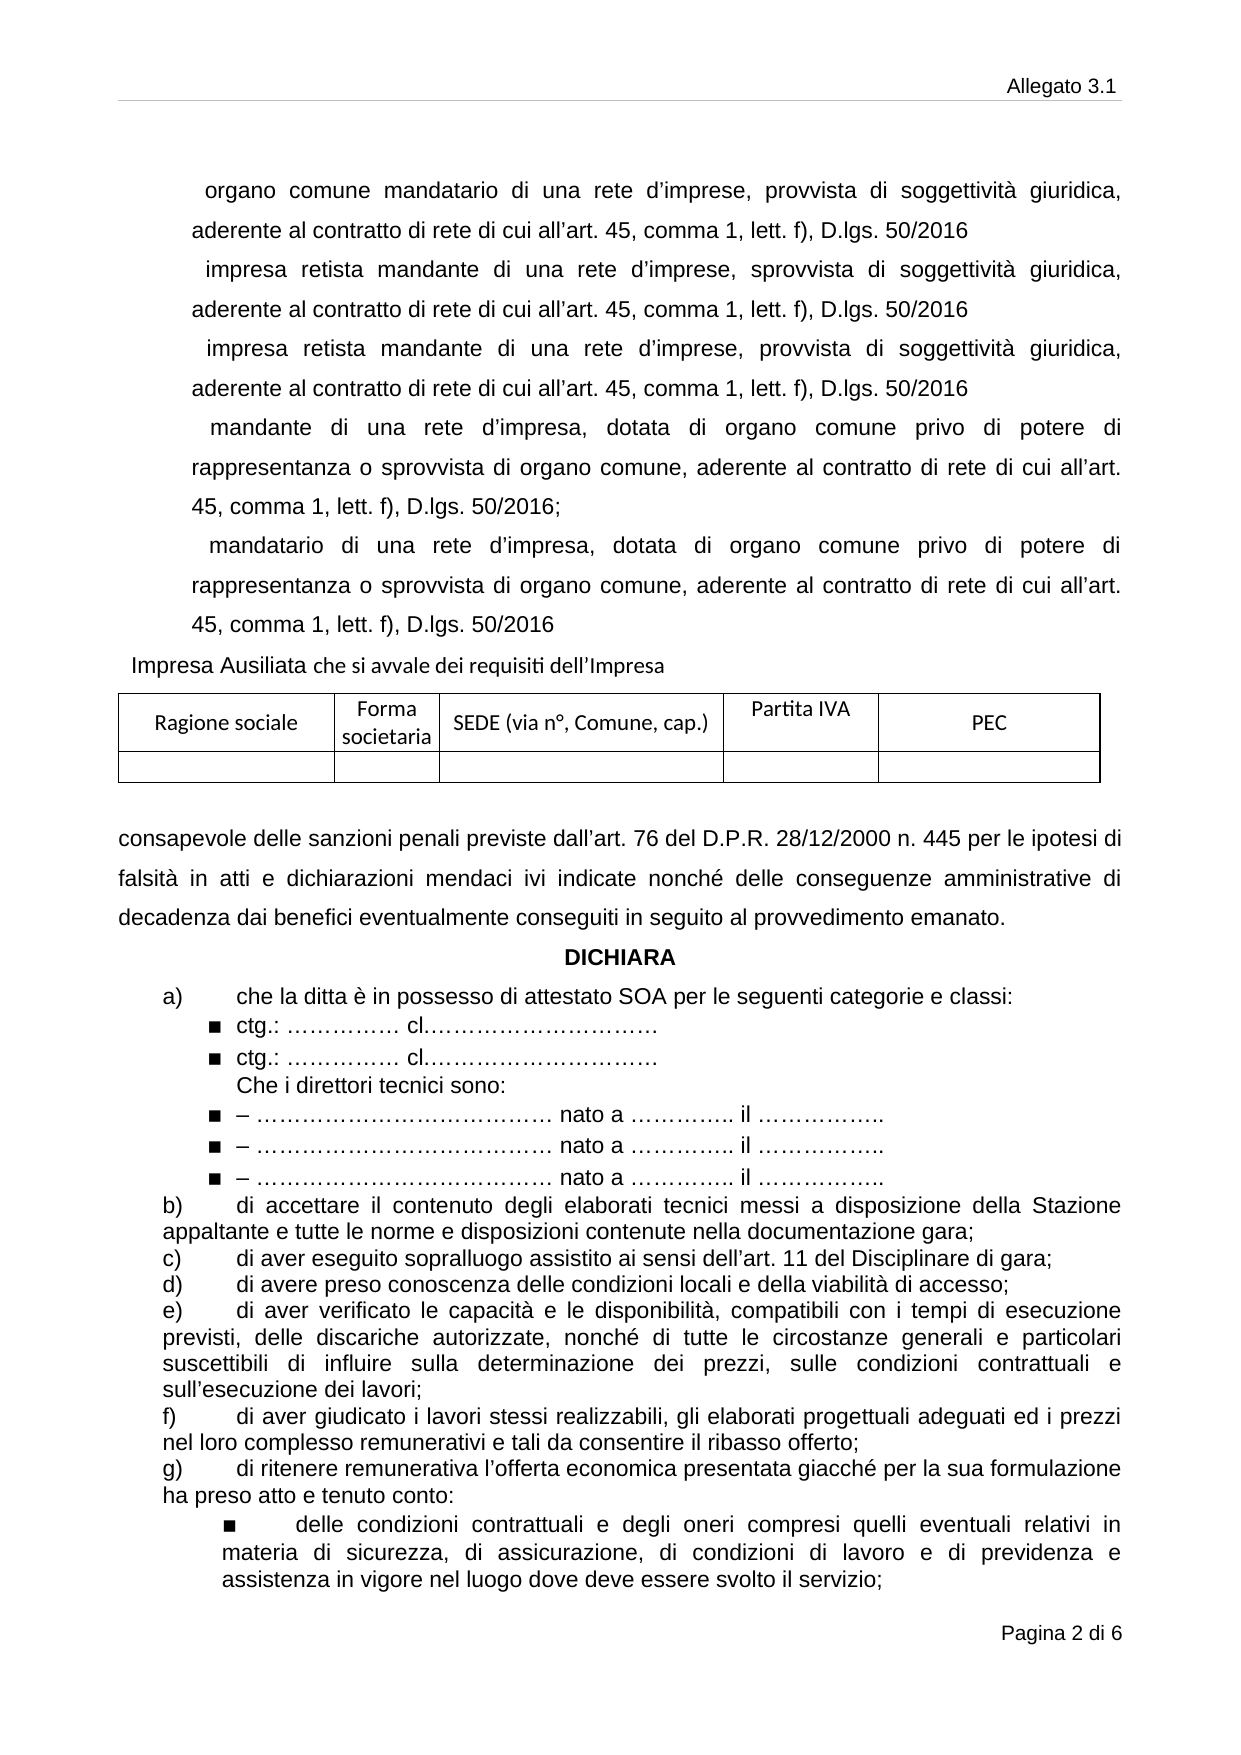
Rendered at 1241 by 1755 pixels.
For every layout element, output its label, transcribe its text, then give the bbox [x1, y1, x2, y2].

text Che i direttori tecnici sono: [236, 1072, 1122, 1098]
table_header Ragione sociale [119, 694, 334, 751]
text impresa retista mandante di una rete d’imprese, sprovvista di soggettività giuridica, aderente al contratto di rete di cui all’art. 45, comma 1, lett. f), D.lgs. 50/2016 [191, 256, 1122, 322]
table_header Partita IVA [724, 694, 878, 751]
list di aver giudicato i lavori stessi realizzabili, gli elaborati progettuali adeguati ed i prezzi nel loro complesso remunerativi e tali da consentire il ribasso offerto; [162, 1403, 1122, 1455]
list di aver verificato le capacità e le disponibilità, compatibili con i tempi di esecuzione previsti, delle discariche autorizzate, nonché di tutte le circostanze generali e particolari suscettibili di influire sulla determinazione dei prezzi, sulle condizioni contrattuali e sull’esecuzione dei lavori; [162, 1297, 1122, 1403]
list – ………………………………… nato a ………….. il …………….. [207, 1098, 1122, 1129]
table_header SEDE (via n°, Comune, cap.) [440, 694, 723, 751]
list – ………………………………… nato a ………….. il …………….. [207, 1161, 1122, 1192]
list di accettare il contenuto degli elaborati tecnici messi a disposizione della Stazione appaltante e tutte le norme e disposizioni contenute nella documentazione gara; [162, 1192, 1122, 1244]
text mandante di una rete d’impresa, dotata di organo comune privo di potere di rappresentanza o sprovvista di organo comune, aderente al contratto di rete di cui all’art. 45, comma 1, lett. f), D.lgs. 50/2016; [191, 414, 1122, 519]
list di ritenere remunerativa l’offerta economica presentata giacché per la sua formulazione ha preso atto e tenuto conto: [162, 1455, 1122, 1508]
table_cell [879, 752, 1099, 782]
table_header PEC [879, 694, 1099, 751]
list di avere preso conoscenza delle condizioni locali e della viabilità di accesso; [162, 1271, 1122, 1297]
table_cell [440, 752, 723, 782]
list ctg.: …………… cl.………………………… [207, 1009, 1122, 1041]
table_cell [335, 752, 439, 782]
list – ………………………………… nato a ………….. il …………….. [207, 1129, 1122, 1161]
list che la ditta è in possesso di attestato SOA per le seguenti categorie e classi: [162, 983, 1122, 1009]
list delle condizioni contrattuali e degli oneri compresi quelli eventuali relativi in materia di sicurezza, di assicurazione, di condizioni di lavoro e di previdenza e assistenza in vigore nel luogo dove deve essere svolto il servizio; [222, 1508, 1122, 1592]
text Impresa Ausiliata che si avvale dei requisiti dell’Impresa [118, 651, 1122, 679]
list di aver eseguito sopralluogo assistito ai sensi dell’art. 11 del Disciplinare di gara; [162, 1244, 1122, 1271]
text mandatario di una rete d’impresa, dotata di organo comune privo di potere di rappresentanza o sprovvista di organo comune, aderente al contratto di rete di cui all’art. 45, comma 1, lett. f), D.lgs. 50/2016 [191, 532, 1122, 638]
text consapevole delle sanzioni penali previste dall’art. 76 del D.P.R. 28/12/2000 n. 445 per le ipotesi di falsità in atti e dichiarazioni mendaci ivi indicate nonché delle conseguenze amministrative di decadenza dai benefici eventualmente conseguiti in seguito al provvedimento emanato. [118, 825, 1122, 930]
text impresa retista mandante di una rete d’imprese, provvista di soggettività giuridica, aderente al contratto di rete di cui all’art. 45, comma 1, lett. f), D.lgs. 50/2016 [191, 335, 1122, 401]
table_cell [724, 752, 878, 782]
table_header Forma societaria [335, 694, 439, 751]
text organo comune mandatario di una rete d’imprese, provvista di soggettività giuridica, aderente al contratto di rete di cui all’art. 45, comma 1, lett. f), D.lgs. 50/2016 [191, 177, 1122, 243]
list ctg.: …………… cl.………………………… [207, 1041, 1122, 1072]
text DICHIARA [118, 943, 1122, 970]
table_cell [119, 752, 334, 782]
